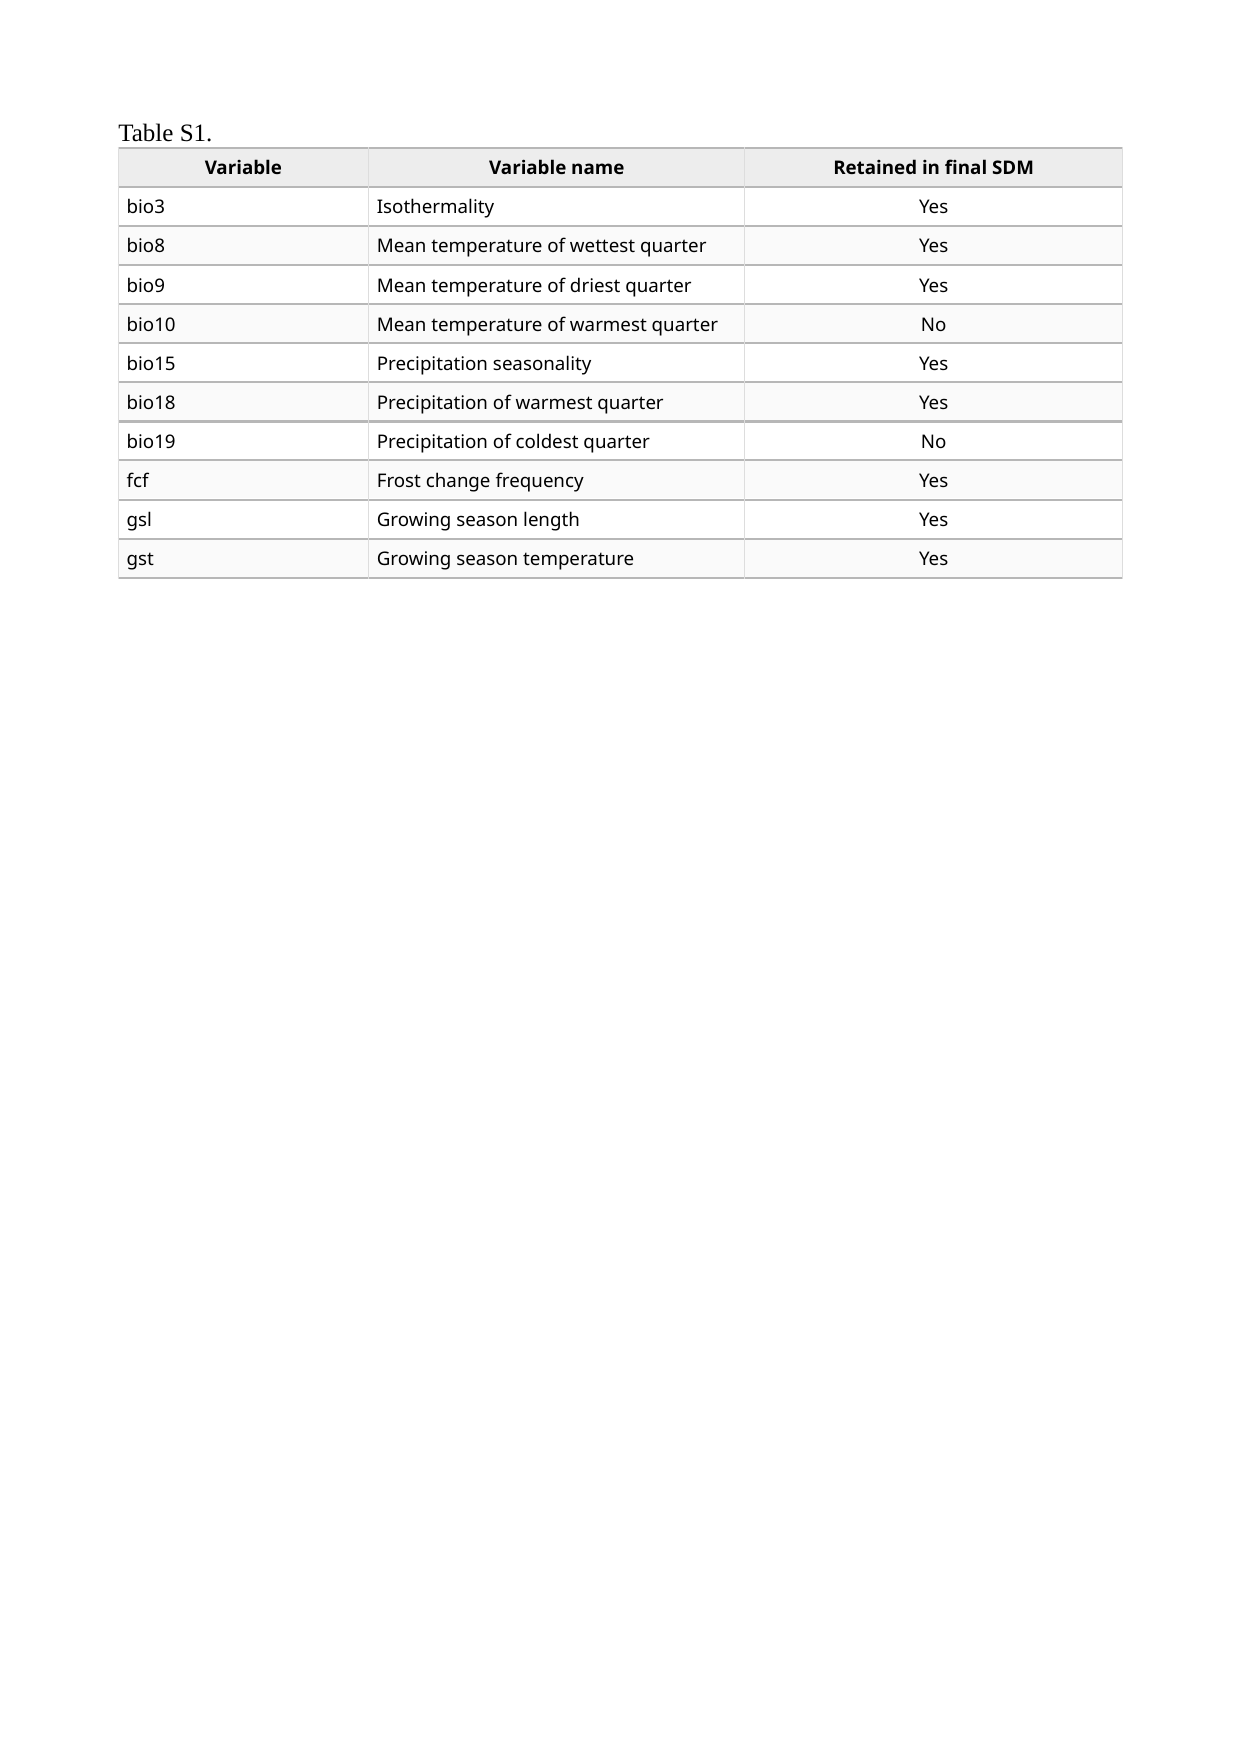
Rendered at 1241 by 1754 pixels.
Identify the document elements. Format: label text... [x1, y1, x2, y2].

table_cell bio9 [119, 266, 368, 303]
table_cell Mean temperature of warmest quarter [369, 305, 744, 342]
table_header Retained in final SDM [745, 149, 1122, 186]
table_cell bio8 [119, 227, 368, 264]
table_cell Precipitation of coldest quarter [369, 423, 744, 459]
table_cell Yes [745, 540, 1122, 577]
table_cell gst [119, 540, 368, 577]
table_cell Growing season temperature [369, 540, 744, 577]
table_cell bio18 [119, 383, 368, 420]
table_cell Mean temperature of driest quarter [369, 266, 744, 303]
table_cell Yes [745, 227, 1122, 264]
table_cell No [745, 305, 1122, 342]
table_cell bio19 [119, 423, 368, 459]
table_cell Yes [745, 344, 1122, 381]
table_cell Precipitation of warmest quarter [369, 383, 744, 420]
table_cell bio15 [119, 344, 368, 381]
table_cell fcf [119, 461, 368, 498]
table_cell Mean temperature of wettest quarter [369, 227, 744, 264]
table_cell gsl [119, 501, 368, 537]
table_cell Yes [745, 188, 1122, 225]
table_cell Yes [745, 383, 1122, 420]
table_cell Yes [745, 461, 1122, 498]
table_cell Precipitation seasonality [369, 344, 744, 381]
table_cell Yes [745, 266, 1122, 303]
text Table S1. [118, 118, 1122, 147]
table_cell Yes [745, 501, 1122, 537]
table_cell bio10 [119, 305, 368, 342]
table_cell bio3 [119, 188, 368, 225]
table_cell No [745, 423, 1122, 459]
table_header Variable [119, 149, 368, 186]
table_cell Frost change frequency [369, 461, 744, 498]
table_cell Isothermality [369, 188, 744, 225]
table_cell Growing season length [369, 501, 744, 537]
table_header Variable name [369, 149, 744, 186]
